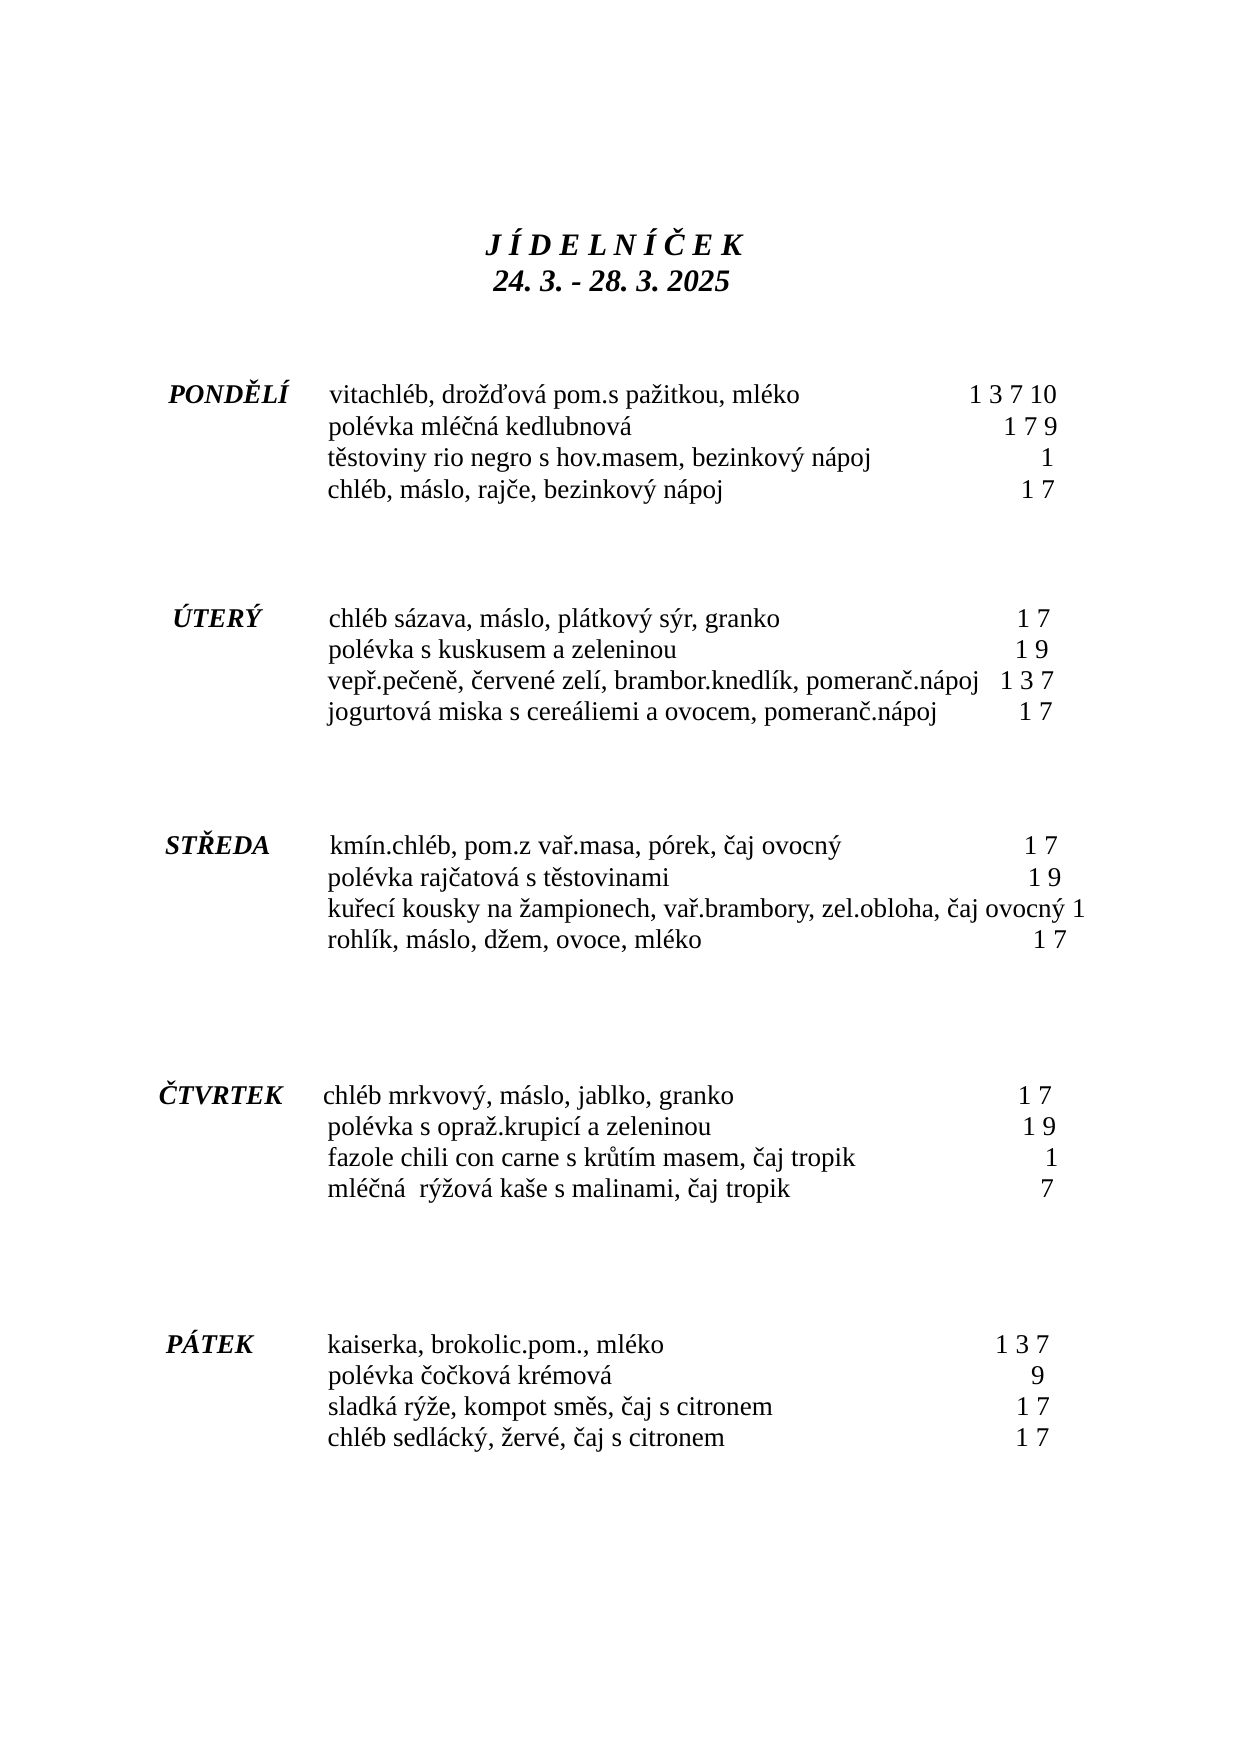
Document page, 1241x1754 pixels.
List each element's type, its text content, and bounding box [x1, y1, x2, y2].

text sladká rýže, kompot směs, čaj s citronem 1 7 [118, 1390, 1122, 1421]
text polévka s kuskusem a zeleninou 1 9 [118, 633, 1122, 664]
text jogurtová miska s cereáliemi a ovocem, pomeranč.nápoj 1 7 [118, 696, 1122, 727]
text STŘEDA kmín.chléb, pom.z vař.masa, pórek, čaj ovocný 1 7 [118, 825, 1122, 861]
text polévka mléčná kedlubnová 1 7 9 [118, 410, 1122, 442]
text těstoviny rio negro s hov.masem, bezinkový nápoj 1 [118, 442, 1122, 473]
text J Í D E L N Í Č E K [118, 226, 1122, 262]
text 24. 3. - 28. 3. 2025 [118, 262, 1122, 298]
text chléb, máslo, rajče, bezinkový nápoj 1 7 [118, 473, 1122, 504]
text fazole chili con carne s krůtím masem, čaj tropik 1 [118, 1141, 1122, 1172]
text rohlík, máslo, džem, ovoce, mléko 1 7 [118, 923, 1122, 954]
text kuřecí kousky na žampionech, vař.brambory, zel.obloha, čaj ovocný 1 [118, 892, 1122, 923]
text PONDĚLÍ vitachléb, drožďová pom.s pažitkou, mléko 1 3 7 10 [118, 372, 1122, 410]
text chléb sedlácký, žervé, čaj s citronem 1 7 [118, 1421, 1122, 1453]
text polévka čočková krémová 9 [118, 1359, 1122, 1390]
text mléčná rýžová kaše s malinami, čaj tropik 7 [118, 1172, 1122, 1203]
text polévka s opraž.krupicí a zeleninou 1 9 [118, 1110, 1122, 1141]
text polévka rajčatová s těstovinami 1 9 [118, 861, 1122, 892]
text PÁTEK kaiserka, brokolic.pom., mléko 1 3 7 [118, 1328, 1122, 1359]
text vepř.pečeně, červené zelí, brambor.knedlík, pomeranč.nápoj 1 3 7 [118, 664, 1122, 696]
text ČTVRTEK chléb mrkvový, máslo, jablko, granko 1 7 [118, 1079, 1122, 1110]
text ÚTERÝ chléb sázava, máslo, plátkový sýr, granko 1 7 [118, 602, 1122, 633]
